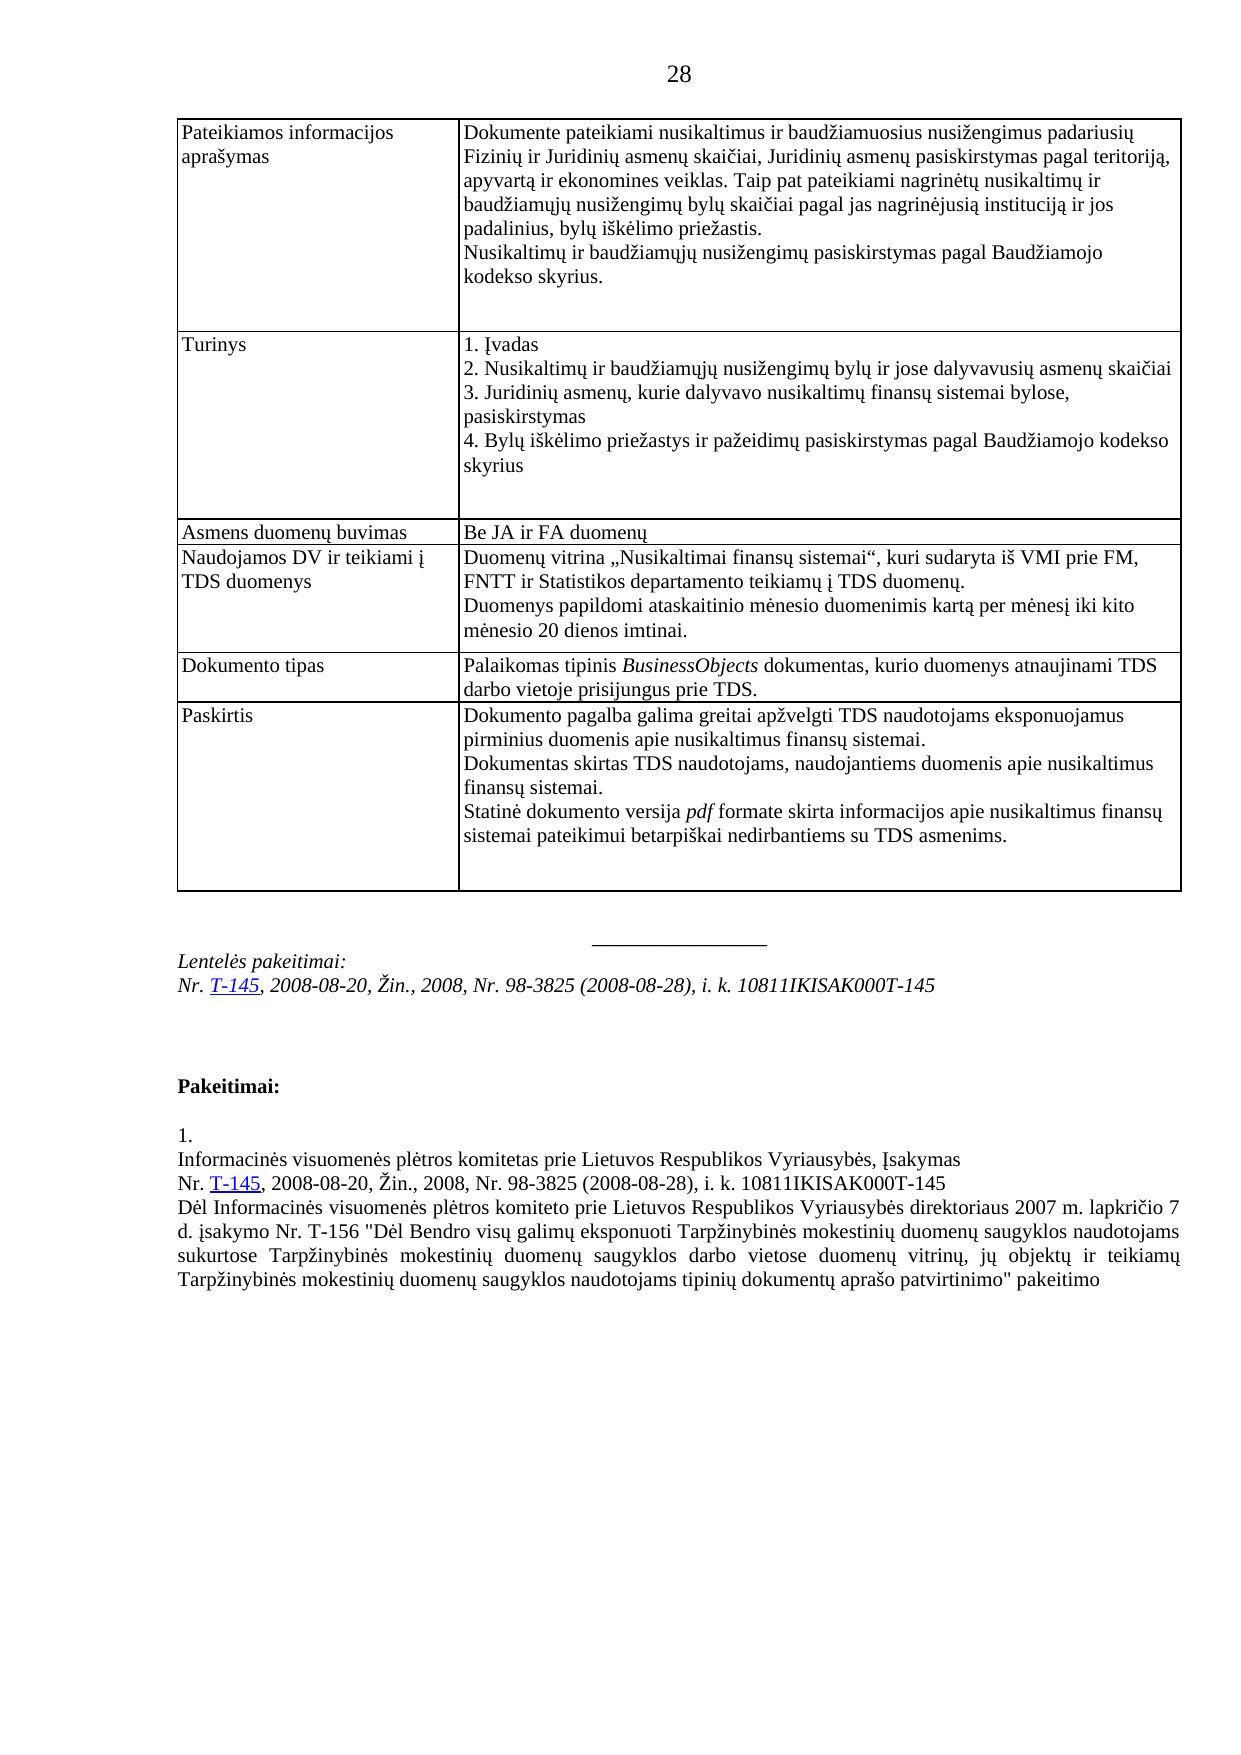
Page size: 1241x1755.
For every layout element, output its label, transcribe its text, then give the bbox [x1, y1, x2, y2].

table_cell Pateikiamos informacijos aprašymas [178, 120, 458, 331]
text Lentelės pakeitimai: [177, 949, 1181, 973]
text Informacinės visuomenės plėtros komitetas prie Lietuvos Respublikos Vyriausybės, Įsakymas [177, 1147, 1181, 1171]
table_cell Naudojamos DV ir teikiami į TDS duomenys [178, 545, 458, 652]
table_cell 1. Įvadas 2. Nusikaltimų ir baudžiamųjų nusižengimų bylų ir jose dalyvavusių asmenų skaičiai 3. Juridinių asmenų, kurie dalyvavo nusikaltimų finansų sistemai bylose, pasiskirstymas 4. Bylų iškėlimo priežastys ir pažeidimų pasiskirstymas pagal Baudžiamojo kodekso skyrius [460, 332, 1180, 518]
table_cell Duomenų vitrina „Nusikaltimai finansų sistemai“, kuri sudaryta iš VMI prie FM, FNTT ir Statistikos departamento teikiamų į TDS duomenų. Duomenys papildomi ataskaitinio mėnesio duomenimis kartą per mėnesį iki kito mėnesio 20 dienos imtinai. [460, 545, 1180, 652]
table_cell Dokumento pagalba galima greitai apžvelgti TDS naudotojams eksponuojamus pirminius duomenis apie nusikaltimus finansų sistemai. Dokumentas skirtas TDS naudotojams, naudojantiems duomenis apie nusikaltimus finansų sistemai. Statinė dokumento versija pdf formate skirta informacijos apie nusikaltimus finansų sistemai pateikimui betarpiškai nedirbantiems su TDS asmenims. [460, 703, 1180, 890]
table_cell Be JA ir FA duomenų [460, 520, 1180, 544]
text ______________ [177, 921, 1181, 949]
table_cell Dokumento tipas [178, 653, 458, 701]
table_cell Dokumente pateikiami nusikaltimus ir baudžiamuosius nusižengimus padariusių Fizinių ir Juridinių asmenų skaičiai, Juridinių asmenų pasiskirstymas pagal teritoriją, apyvartą ir ekonomines veiklas. Taip pat pateikiami nagrinėtų nusikaltimų ir baudžiamųjų nusižengimų bylų skaičiai pagal jas nagrinėjusią instituciją ir jos padalinius, bylų iškėlimo priežastis. Nusikaltimų ir baudžiamųjų nusižengimų pasiskirstymas pagal Baudžiamojo kodekso skyrius. [460, 120, 1180, 331]
table_cell Paskirtis [178, 703, 458, 890]
text 1. [177, 1122, 1181, 1147]
table_cell Palaikomas tipinis BusinessObjects dokumentas, kurio duomenys atnaujinami TDS darbo vietoje prisijungus prie TDS. [460, 653, 1180, 701]
text Nr. T-145, 2008-08-20, Žin., 2008, Nr. 98-3825 (2008-08-28), i. k. 10811IKISAK000T-145 [177, 1171, 1181, 1195]
table_cell Turinys [178, 332, 458, 518]
table_cell Asmens duomenų buvimas [178, 520, 458, 544]
text Dėl Informacinės visuomenės plėtros komiteto prie Lietuvos Respublikos Vyriausybės direktoriaus 2007 m. lapkričio 7 d. įsakymo Nr. T-156 "Dėl Bendro visų galimų eksponuoti Tarpžinybinės mokestinių duomenų saugyklos naudotojams sukurtose Tarpžinybinės mokestinių duomenų saugyklos darbo vietose duomenų vitrinų, jų objektų ir teikiamų Tarpžinybinės mokestinių duomenų saugyklos naudotojams tipinių dokumentų aprašo patvirtinimo" pakeitimo [177, 1195, 1181, 1291]
text Pakeitimai: [177, 1074, 1181, 1098]
text Nr. T-145, 2008-08-20, Žin., 2008, Nr. 98-3825 (2008-08-28), i. k. 10811IKISAK000T-145 [177, 973, 1181, 997]
